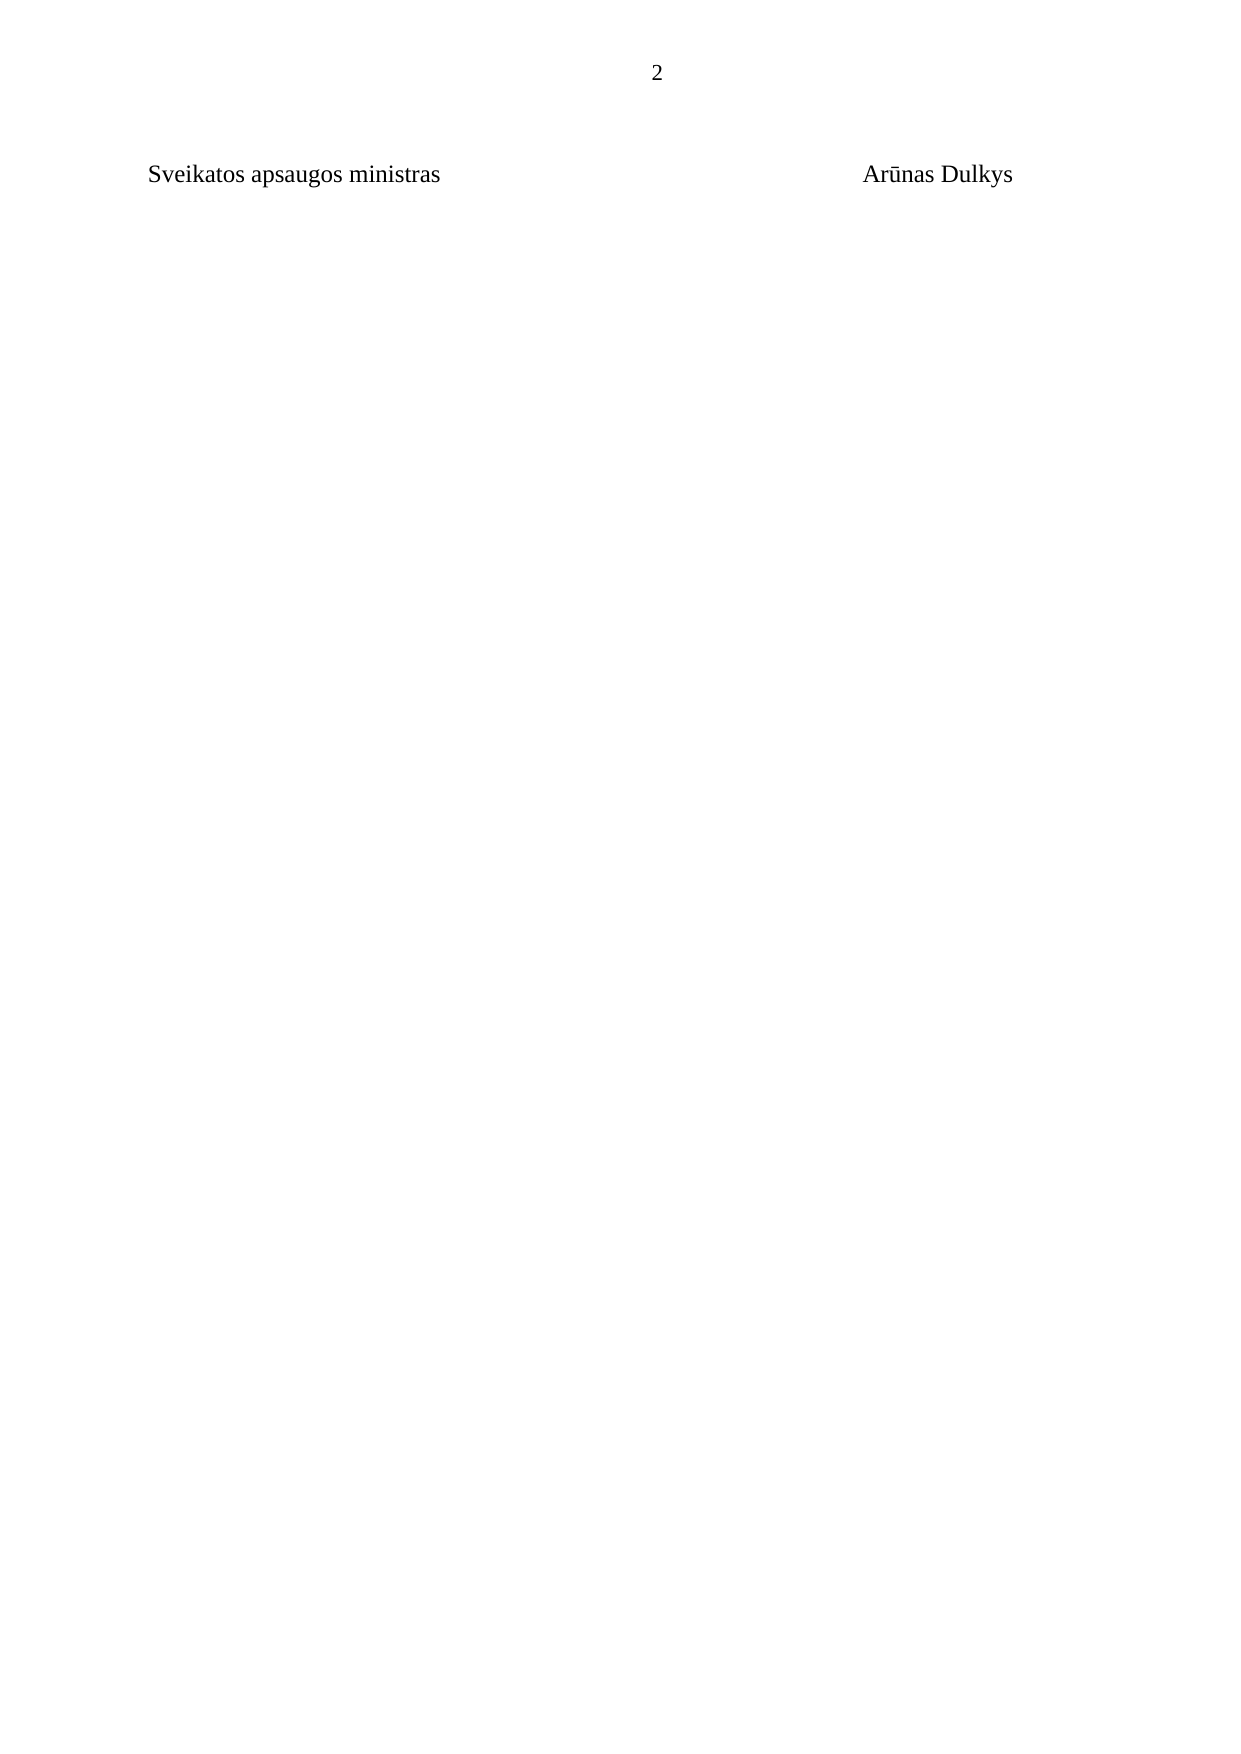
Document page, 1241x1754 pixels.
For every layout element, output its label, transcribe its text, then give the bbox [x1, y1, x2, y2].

text Sveikatos apsaugos ministras Arūnas Dulkys [148, 159, 1167, 188]
